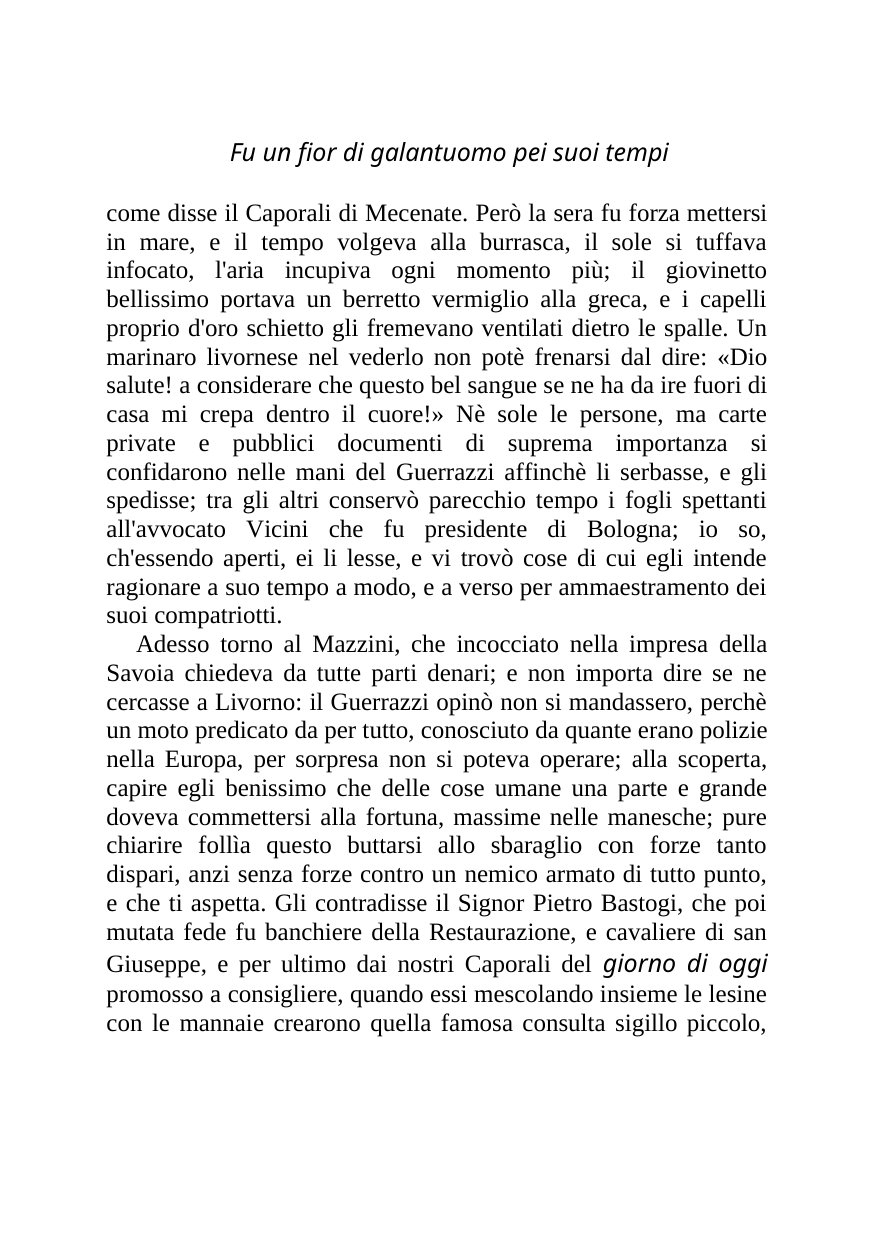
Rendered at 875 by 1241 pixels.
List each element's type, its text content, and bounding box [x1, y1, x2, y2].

text Fu un fior di galantuomo pei suoi tempi [200, 135, 768, 169]
text Adesso torno al Mazzini, che incocciato nella impresa della Savoia chiedeva da tutte parti denari; e non importa dire se ne cercasse a Livorno: il Guerrazzi opinò non si mandassero, perchè un moto predicato da per tutto, conosciuto da quante erano polizie nella Europa, per sorpresa non si poteva operare; alla scoperta, capire egli benissimo che delle cose umane una parte e grande doveva commettersi alla fortuna, massime nelle manesche; pure chiarire follìa questo buttarsi allo sbaraglio con forze tanto dispari, anzi senza forze contro un nemico armato di tutto punto, e che ti aspetta. Gli contradisse il Signor Pietro Bastogi, che poi mutata fede fu banchiere della Restaurazione, e cavaliere di san Giuseppe, e per ultimo dai nostri Caporali del giorno di oggi promosso a consigliere, quando essi mescolando insieme le lesine con le mannaie crearono quella famosa consulta sigillo piccolo, [106, 629, 768, 1037]
text come disse il Caporali di Mecenate. Però la sera fu forza mettersi in mare, e il tempo volgeva alla burrasca, il sole si tuffava infocato, l'aria incupiva ogni momento più; il giovinetto bellissimo portava un berretto vermiglio alla greca, e i capelli proprio d'oro schietto gli fremevano ventilati dietro le spalle. Un marinaro livornese nel vederlo non potè frenarsi dal dire: «Dio salute! a considerare che questo bel sangue se ne ha da ire fuori di casa mi crepa dentro il cuore!» Nè sole le persone, ma carte private e pubblici documenti di suprema importanza si confidarono nelle mani del Guerrazzi affinchè li serbasse, e gli spedisse; tra gli altri conservò parecchio tempo i fogli spettanti all'avvocato Vicini che fu presidente di Bologna; io so, ch'essendo aperti, ei li lesse, e vi trovò cose di cui egli intende ragionare a suo tempo a modo, e a verso per ammaestramento dei suoi compatriotti. [106, 198, 768, 629]
